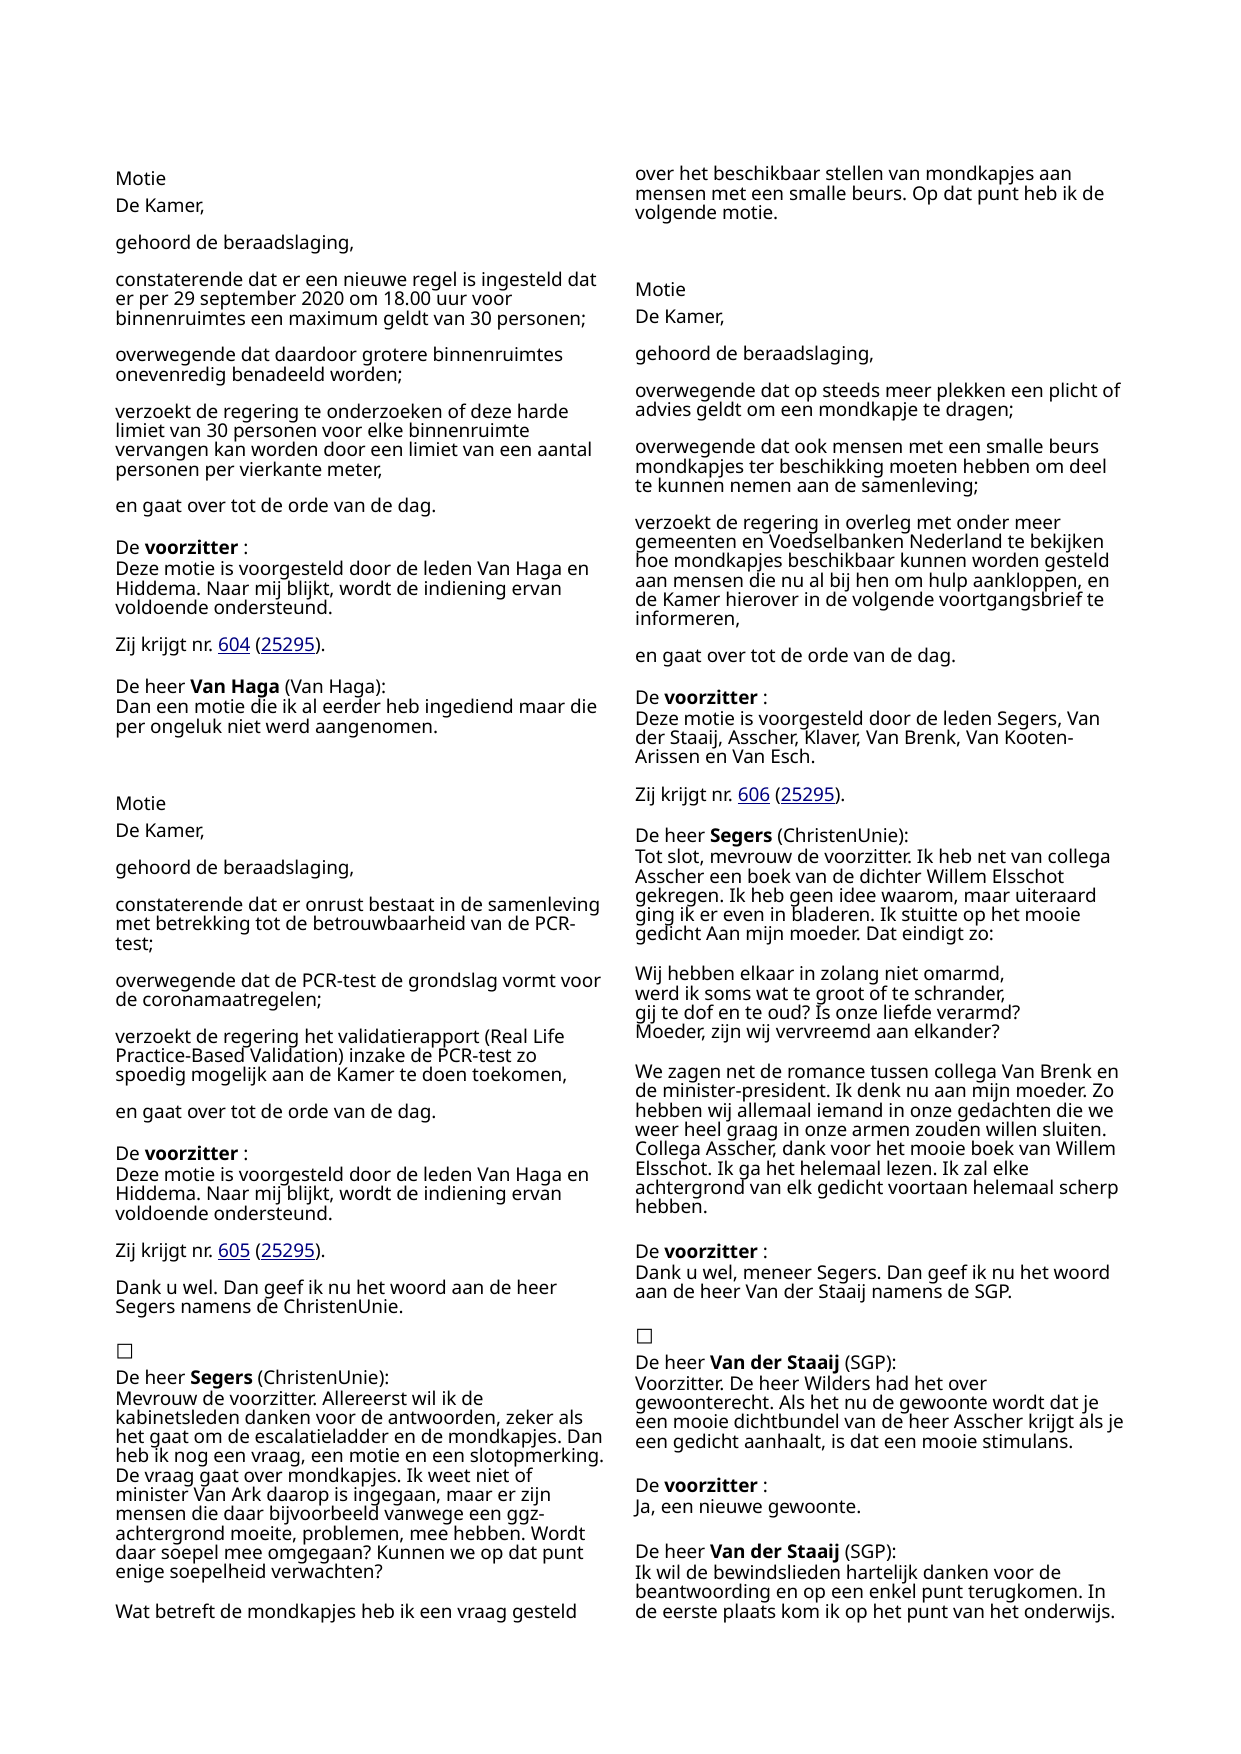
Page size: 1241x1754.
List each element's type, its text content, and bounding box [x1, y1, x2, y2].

text werd ik soms wat te groot of te schrander, [635, 985, 1125, 1004]
text gij te dof en te oud? Is onze liefde verarmd? [635, 1004, 1125, 1023]
text gehoord de beraadslaging, [115, 234, 605, 253]
text We zagen net de romance tussen collega Van Brenk en de minister-president. Ik denk nu aan mijn moeder. Zo hebben wij allemaal iemand in onze gedachten die we weer heel graag in onze armen zouden willen sluiten. Collega Asscher, dank voor het mooie boek van Willem Elsschot. Ik ga het helemaal lezen. Ik zal elke achtergrond van elk gedicht voortaan helemaal scherp hebben. [635, 1063, 1125, 1217]
text en gaat over tot de orde van de dag. [635, 647, 1125, 667]
text De voorzitter : [635, 1238, 1125, 1264]
text De voorzitter : [635, 684, 1125, 710]
text Moeder, zijn wij vervreemd aan elkander? [635, 1023, 1125, 1042]
text Dan een motie die ik al eerder heb ingediend maar die per ongeluk niet werd aangenomen. [115, 698, 605, 737]
text verzoekt de regering te onderzoeken of deze harde limiet van 30 personen voor elke binnenruimte vervangen kan worden door een limiet van een aantal personen per vierkante meter, [115, 403, 605, 480]
text gehoord de beraadslaging, [635, 345, 1125, 364]
text Wij hebben elkaar in zolang niet omarmd, [635, 965, 1125, 985]
text Tot slot, mevrouw de voorzitter. Ik heb net van collega Asscher een boek van de dichter Willem Elsschot gekregen. Ik heb geen idee waarom, maar uiteraard ging ik er even in bladeren. Ik stuitte op het mooie gedicht Aan mijn moeder. Dat eindigt zo: [635, 848, 1125, 945]
text De heer Van der Staaij (SGP): [635, 1538, 1125, 1564]
text Ja, een nieuwe gewoonte. [635, 1498, 1125, 1518]
text Ik wil de bewindslieden hartelijk danken voor de beantwoording en op een enkel punt terugkomen. In de eerste plaats kom ik op het punt van het onderwijs. [635, 1564, 1125, 1622]
text overwegende dat ook mensen met een smalle beurs mondkapjes ter beschikking moeten hebben om deel te kunnen nemen aan de samenleving; [635, 438, 1125, 496]
text over het beschikbaar stellen van mondkapjes aan mensen met een smalle beurs. Op dat punt heb ik de volgende motie. [635, 165, 1125, 223]
text Motie [115, 791, 605, 816]
text en gaat over tot de orde van de dag. [115, 497, 605, 517]
text De Kamer, [635, 308, 1125, 327]
text Motie [635, 277, 1125, 302]
text De heer Van Haga (Van Haga): [115, 673, 605, 698]
text De voorzitter : [115, 1140, 605, 1166]
text Wat betreft de mondkapjes heb ik een vraag gesteld [115, 1603, 605, 1622]
text ⬜ [115, 1338, 605, 1364]
text gehoord de beraadslaging, [115, 859, 605, 878]
text ⬜ [635, 1323, 1125, 1349]
text overwegende dat op steeds meer plekken een plicht of advies geldt om een mondkapje te dragen; [635, 382, 1125, 421]
text overwegende dat de PCR-test de grondslag vormt voor de coronamaatregelen; [115, 972, 605, 1010]
text verzoekt de regering in overleg met onder meer gemeenten en Voedselbanken Nederland te bekijken hoe mondkapjes beschikbaar kunnen worden gesteld aan mensen die nu al bij hen om hulp aankloppen, en de Kamer hierover in de volgende voortgangsbrief te informeren, [635, 514, 1125, 629]
text verzoekt de regering het validatierapport (Real Life Practice-Based Validation) inzake de PCR-test zo spoedig mogelijk aan de Kamer te doen toekomen, [115, 1028, 605, 1086]
text De Kamer, [115, 822, 605, 841]
text overwegende dat daardoor grotere binnenruimtes onevenredig benadeeld worden; [115, 346, 605, 385]
text De Kamer, [115, 197, 605, 216]
text Deze motie is voorgesteld door de leden Van Haga en Hiddema. Naar mij blijkt, wordt de indiening ervan voldoende ondersteund. [115, 1166, 605, 1224]
text Dank u wel, meneer Segers. Dan geef ik nu het woord aan de heer Van der Staaij namens de SGP. [635, 1264, 1125, 1302]
text Zij krijgt nr. 604 (25295). [115, 636, 605, 655]
text Zij krijgt nr. 605 (25295). [115, 1242, 605, 1261]
text Dank u wel. Dan geef ik nu het woord aan de heer Segers namens de ChristenUnie. [115, 1279, 605, 1317]
text Deze motie is voorgesteld door de leden Segers, Van der Staaij, Asscher, Klaver, Van Brenk, Van Kooten-Arissen en Van Esch. [635, 710, 1125, 768]
text De voorzitter : [115, 534, 605, 560]
text De heer Van der Staaij (SGP): [635, 1349, 1125, 1375]
text Deze motie is voorgesteld door de leden Van Haga en Hiddema. Naar mij blijkt, wordt de indiening ervan voldoende ondersteund. [115, 560, 605, 618]
text De heer Segers (ChristenUnie): [635, 823, 1125, 848]
text Mevrouw de voorzitter. Allereerst wil ik de kabinetsleden danken voor de antwoorden, zeker als het gaat om de escalatieladder en de mondkapjes. Dan heb ik nog een vraag, een motie en een slotopmerking. De vraag gaat over mondkapjes. Ik weet niet of minister Van Ark daarop is ingegaan, maar er zijn mensen die daar bijvoorbeeld vanwege een ggz-achtergrond moeite, problemen, mee hebben. Wordt daar soepel mee omgegaan? Kunnen we op dat punt enige soepelheid verwachten? [115, 1389, 605, 1582]
text De voorzitter : [635, 1473, 1125, 1498]
text Voorzitter. De heer Wilders had het over gewoonterecht. Als het nu de gewoonte wordt dat je een mooie dichtbundel van de heer Asscher krijgt als je een gedicht aanhaalt, is dat een mooie stimulans. [635, 1375, 1125, 1452]
text De heer Segers (ChristenUnie): [115, 1364, 605, 1389]
text Zij krijgt nr. 606 (25295). [635, 786, 1125, 805]
text Motie [115, 165, 605, 191]
text constaterende dat er onrust bestaat in de samenleving met betrekking tot de betrouwbaarheid van de PCR-test; [115, 896, 605, 954]
text constaterende dat er een nieuwe regel is ingesteld dat er per 29 september 2020 om 18.00 uur voor binnenruimtes een maximum geldt van 30 personen; [115, 271, 605, 329]
text en gaat over tot de orde van de dag. [115, 1103, 605, 1123]
